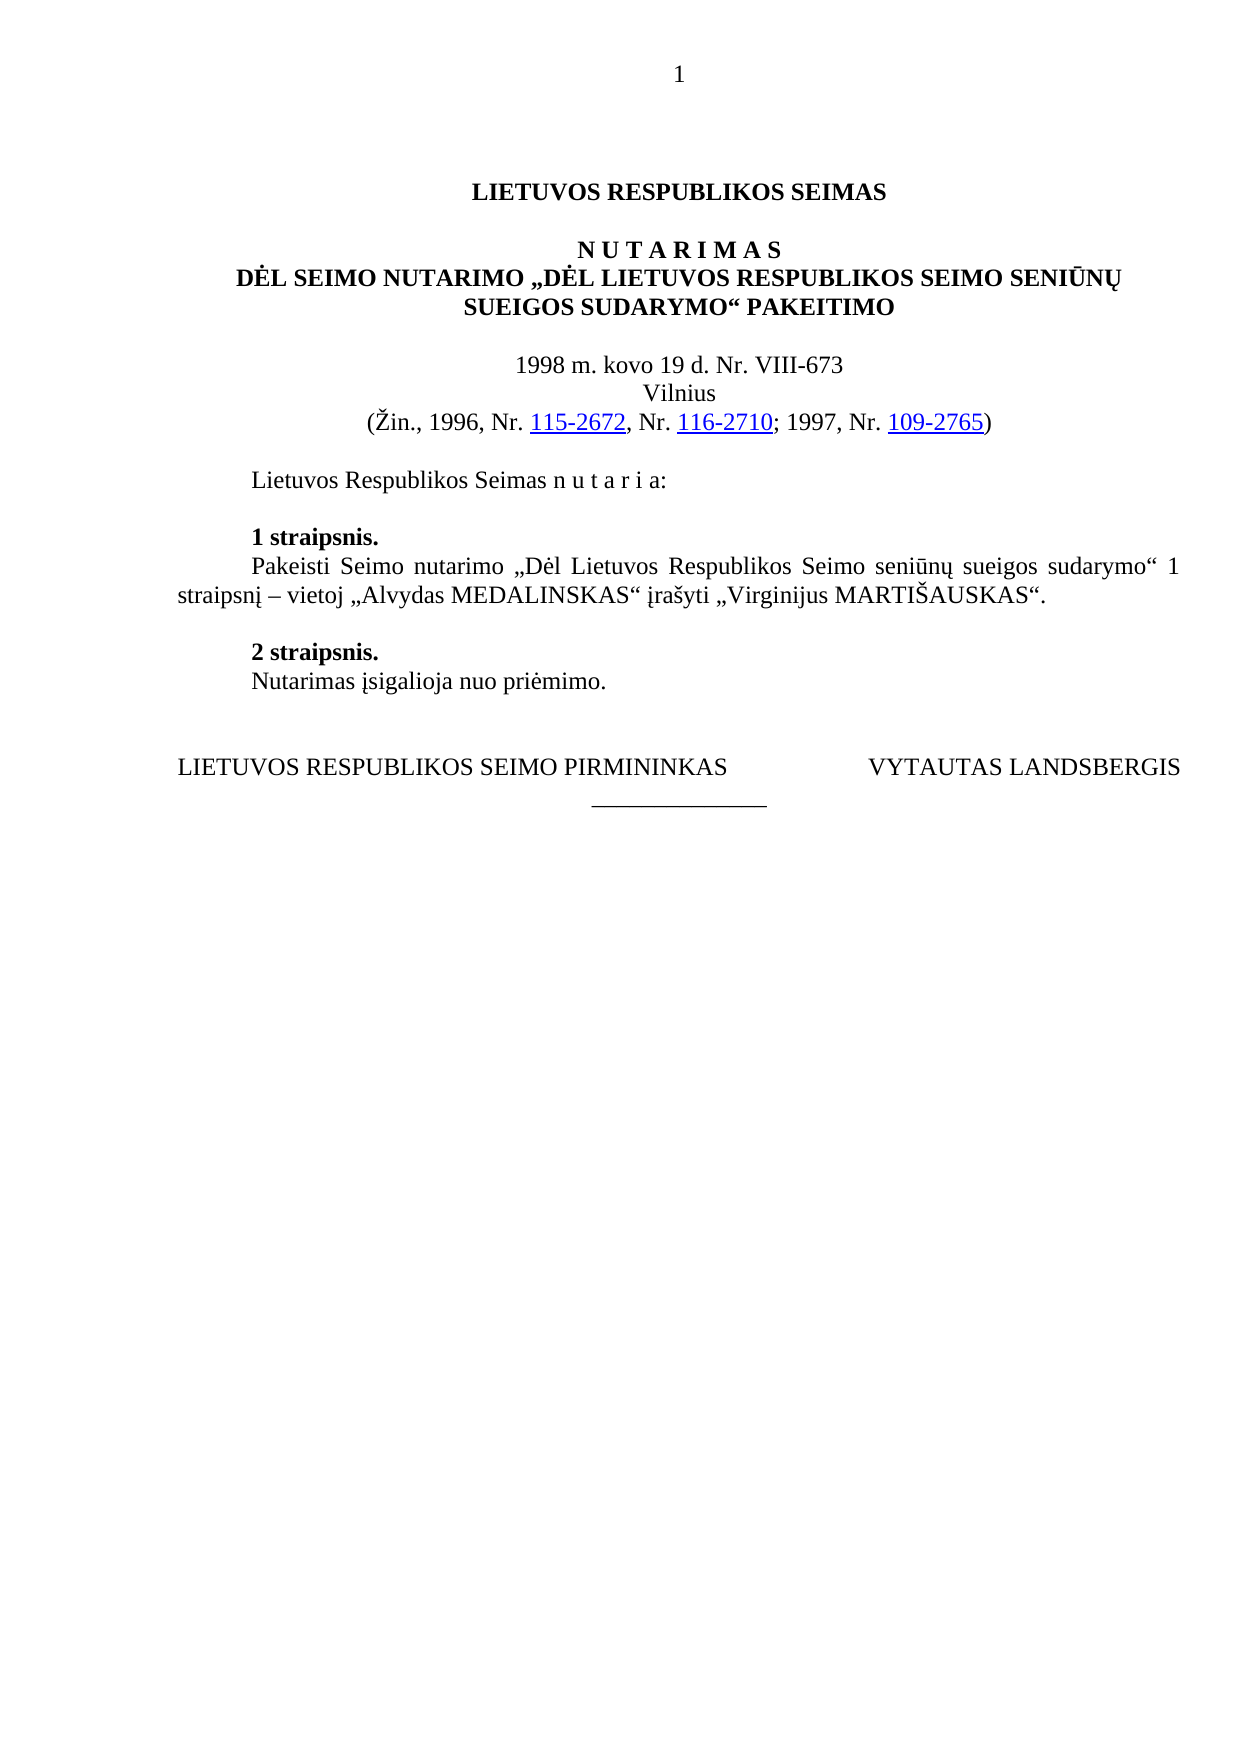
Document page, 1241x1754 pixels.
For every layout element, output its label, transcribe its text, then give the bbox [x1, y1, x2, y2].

text Lietuvos Respublikos Seimas nutaria: [177, 465, 1181, 493]
text LIETUVOS RESPUBLIKOS SEIMAS [177, 177, 1181, 206]
text ______________ [177, 781, 1181, 810]
text 2 straipsnis. [177, 637, 1181, 666]
text N U T A R I M A S [177, 235, 1181, 263]
text DĖL SEIMO NUTARIMO „DĖL LIETUVOS RESPUBLIKOS SEIMO SENIŪNŲ SUEIGOS SUDARYMO“ PAKEITIMO [177, 263, 1181, 321]
text 1998 m. kovo 19 d. Nr. VIII-673 [177, 350, 1181, 378]
text Pakeisti Seimo nutarimo „Dėl Lietuvos Respublikos Seimo seniūnų sueigos sudarymo“ 1 straipsnį – vietoj „Alvydas MEDALINSKAS“ įrašyti „Virginijus MARTIŠAUSKAS“. [177, 551, 1181, 608]
text 1 straipsnis. [177, 522, 1181, 551]
text (Žin., 1996, Nr. 115-2672, Nr. 116-2710; 1997, Nr. 109-2765) [177, 407, 1181, 436]
text Nutarimas įsigalioja nuo priėmimo. [177, 666, 1181, 695]
text Vilnius [177, 378, 1181, 407]
text LIETUVOS RESPUBLIKOS SEIMO PIRMININKAS VYTAUTAS LANDSBERGIS [177, 752, 1181, 781]
